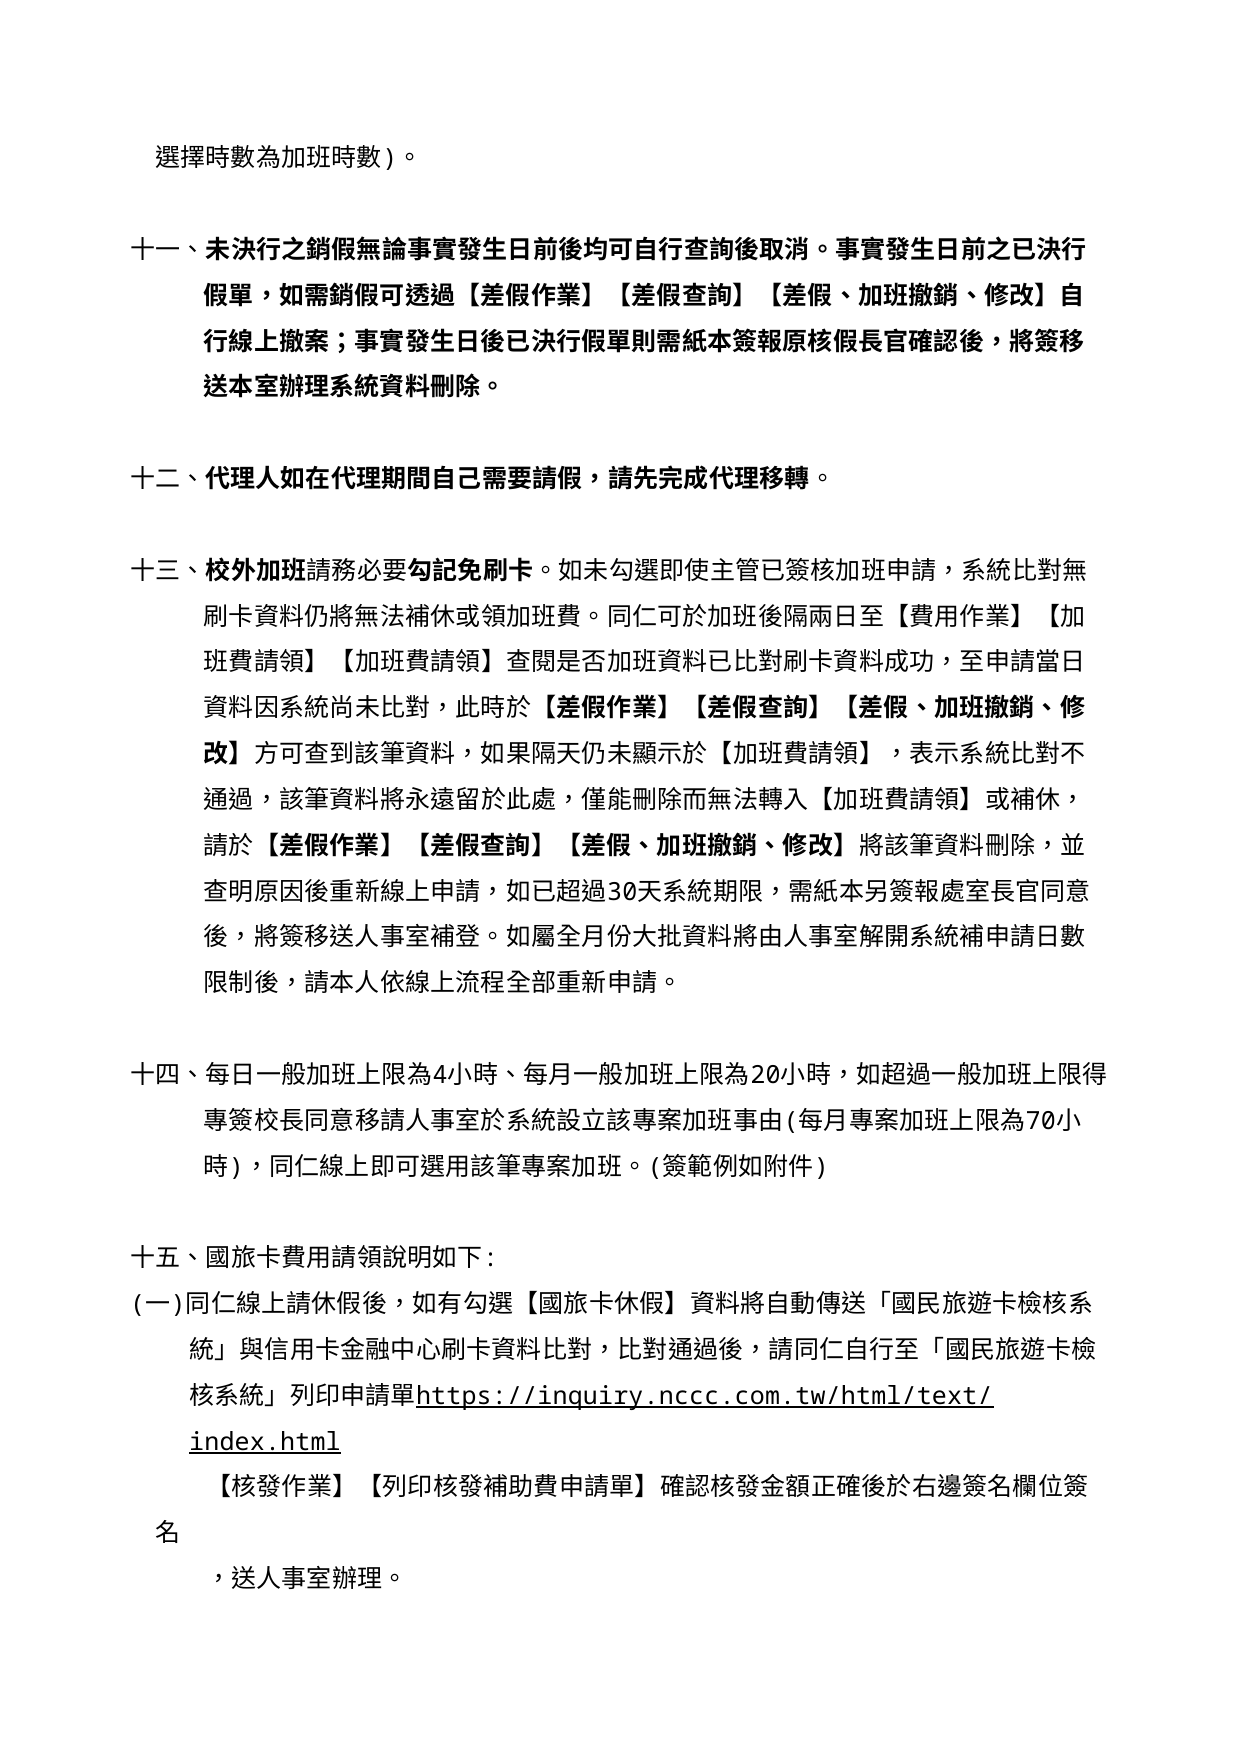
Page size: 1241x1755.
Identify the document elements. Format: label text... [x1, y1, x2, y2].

text 十三、校外加班請務必要勾記免刷卡。如未勾選即使主管已簽核加班申請，系統比對無刷卡資料仍將無法補休或領加班費。同仁可於加班後隔兩日至【費用作業】【加班費請領】【加班費請領】查閱是否加班資料已比對刷卡資料成功，至申請當日資料因系統尚未比對，此時於【差假作業】【差假查詢】【差假、加班撤銷、修改】方可查到該筆資料，如果隔天仍未顯示於【加班費請領】，表示系統比對不通過，該筆資料將永遠留於此處，僅能刪除而無法轉入【加班費請領】或補休，請於【差假作業】【差假查詢】【差假、加班撤銷、修改】將該筆資料刪除，並查明原因後重新線上申請，如已超過30天系統期限，需紙本另簽報處室長官同意後，將簽移送人事室補登。如屬全月份大批資料將由人事室解開系統補申請日數限制後，請本人依線上流程全部重新申請。 [130, 542, 1110, 1001]
text 十四、每日一般加班上限為4小時、每月一般加班上限為20小時，如超過一般加班上限得專簽校長同意移請人事室於系統設立該專案加班事由(每月專案加班上限為70小時)，同仁線上即可選用該筆專案加班。(簽範例如附件) [130, 1047, 1110, 1184]
text 十五、國旅卡費用請領說明如下: [130, 1230, 1110, 1276]
text (一)同仁線上請休假後，如有勾選【國旅卡休假】資料將自動傳送「國民旅遊卡檢核系統」與信用卡金融中心刷卡資料比對，比對通過後，請同仁自行至「國民旅遊卡檢核系統」列印申請單https://inquiry.nccc.com.tw/html/text/index.html [130, 1276, 1110, 1459]
text 選擇時數為加班時數)。 [130, 130, 1110, 176]
text ，送人事室辦理。 [130, 1551, 1110, 1597]
text 十一、未決行之銷假無論事實發生日前後均可自行查詢後取消。事實發生日前之已決行假單，如需銷假可透過【差假作業】【差假查詢】【差假、加班撤銷、修改】自行線上撤案；事實發生日後已決行假單則需紙本簽報原核假長官確認後，將簽移送本室辦理系統資料刪除。 [130, 222, 1110, 405]
text 【核發作業】【列印核發補助費申請單】確認核發金額正確後於右邊簽名欄位簽名 [130, 1459, 1110, 1551]
text 十二、代理人如在代理期間自己需要請假，請先完成代理移轉。 [130, 451, 1110, 497]
